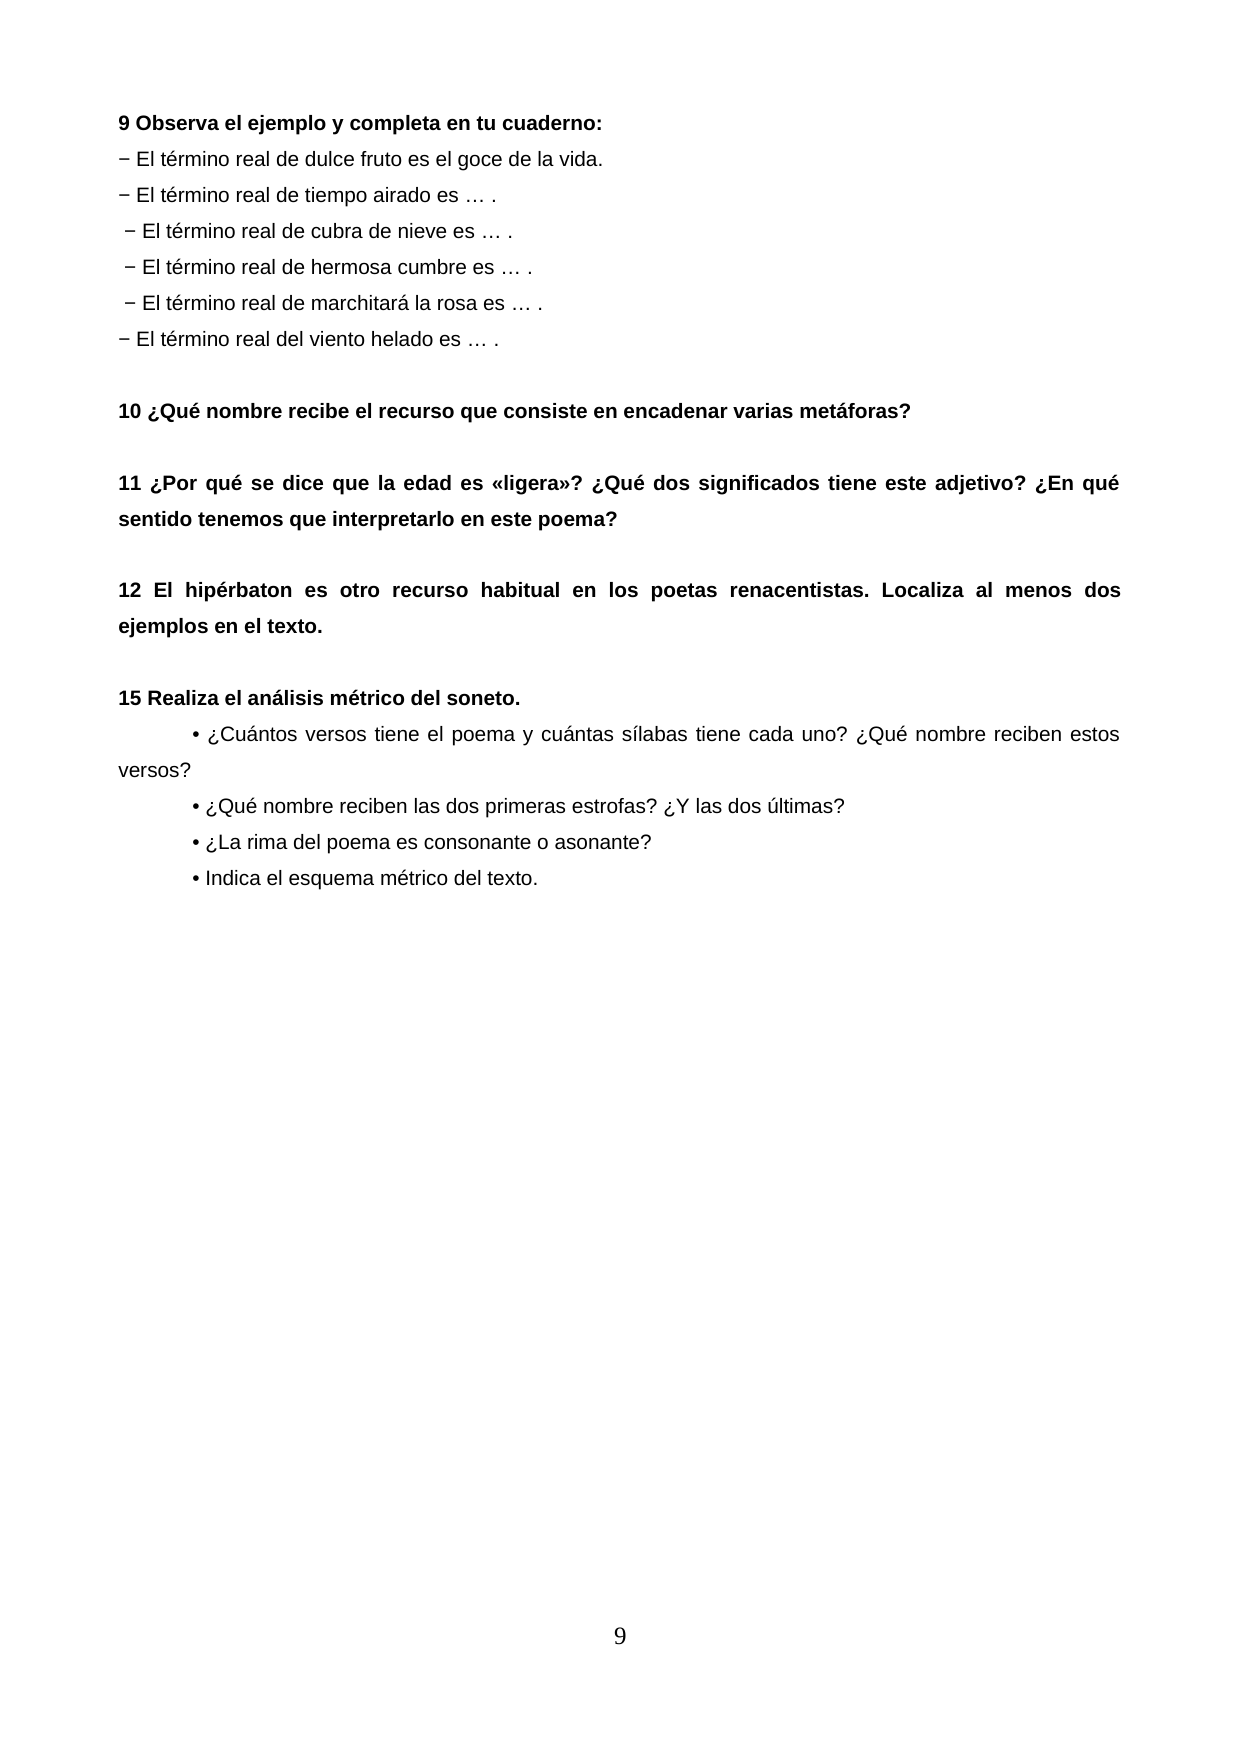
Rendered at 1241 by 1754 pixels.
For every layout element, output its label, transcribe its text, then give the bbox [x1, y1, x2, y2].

text 15 Realiza el análisis métrico del soneto. [118, 686, 1122, 710]
text • ¿La rima del poema es consonante o asonante? [118, 830, 1122, 854]
text − El término real de marchitará la rosa es … . [118, 291, 1122, 315]
text − El término real de cubra de nieve es … . [118, 219, 1122, 243]
text • ¿Qué nombre reciben las dos primeras estrofas? ¿Y las dos últimas? [118, 794, 1122, 818]
text 12 El hipérbaton es otro recurso habitual en los poetas renacentistas. Localiza al menos dos ejemplos en el texto. [118, 578, 1122, 638]
text − El término real del viento helado es … . [118, 327, 1122, 351]
text • Indica el esquema métrico del texto. [118, 866, 1122, 890]
text 9 Observa el ejemplo y completa en tu cuaderno: [118, 111, 1122, 135]
text 10 ¿Qué nombre recibe el recurso que consiste en encadenar varias metáforas? [118, 398, 1122, 422]
text − El término real de tiempo airado es … . [118, 183, 1122, 207]
text • ¿Cuántos versos tiene el poema y cuántas sílabas tiene cada uno? ¿Qué nombre reciben estos versos? [118, 722, 1122, 782]
text − El término real de hermosa cumbre es … . [118, 255, 1122, 279]
text 11 ¿Por qué se dice que la edad es «ligera»? ¿Qué dos significados tiene este adjetivo? ¿En qué sentido tenemos que interpretarlo en este poema? [118, 470, 1122, 530]
text − El término real de dulce fruto es el goce de la vida. [118, 147, 1122, 171]
